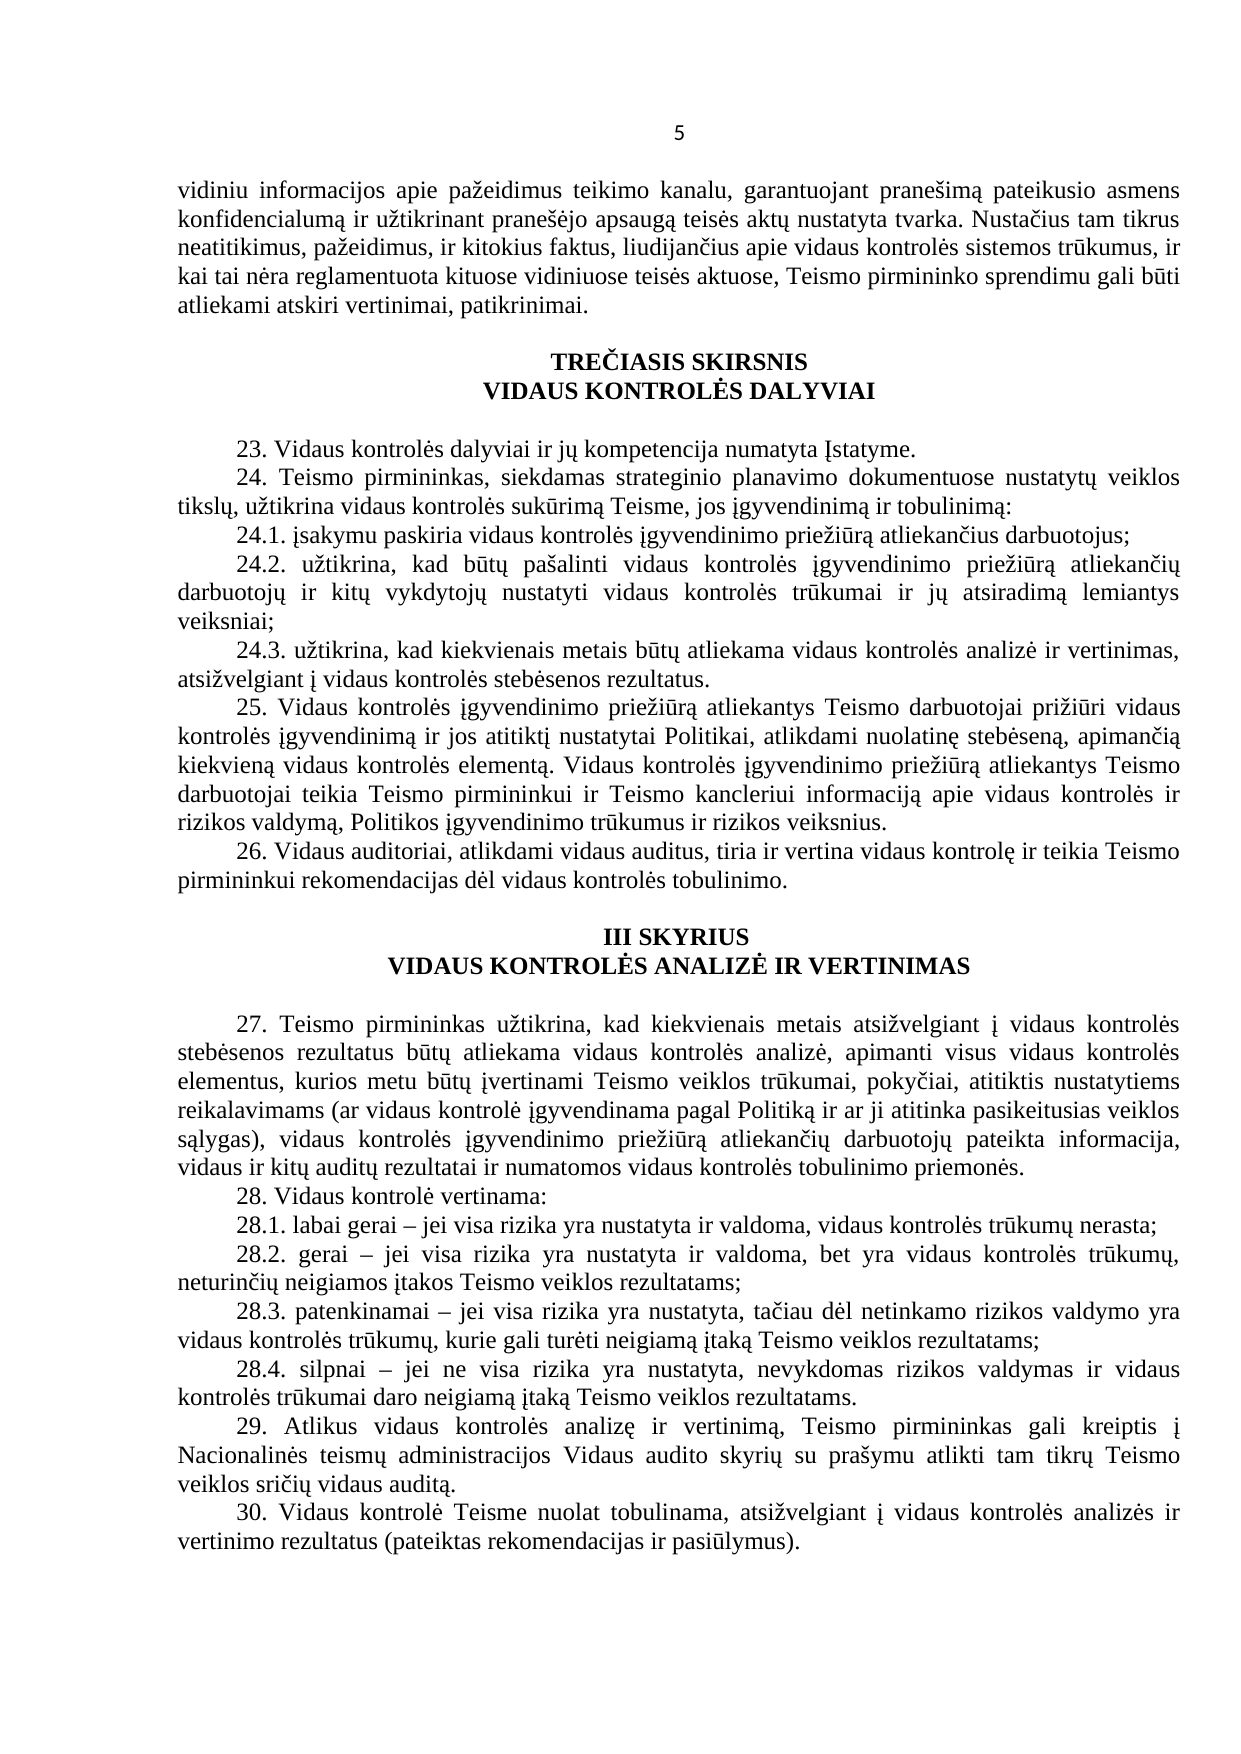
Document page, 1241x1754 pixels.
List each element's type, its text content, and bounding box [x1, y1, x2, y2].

text 28.3. patenkinamai – jei visa rizika yra nustatyta, tačiau dėl netinkamo rizikos valdymo yra vidaus kontrolės trūkumų, kurie gali turėti neigiamą įtaką Teismo veiklos rezultatams; [177, 1296, 1181, 1354]
text 24.1. įsakymu paskiria vidaus kontrolės įgyvendinimo priežiūrą atliekančius darbuotojus; [177, 520, 1181, 549]
text 27. Teismo pirmininkas užtikrina, kad kiekvienais metais atsižvelgiant į vidaus kontrolės stebėsenos rezultatus būtų atliekama vidaus kontrolės analizė, apimanti visus vidaus kontrolės elementus, kurios metu būtų įvertinami Teismo veiklos trūkumai, pokyčiai, atitiktis nustatytiems reikalavimams (ar vidaus kontrolė įgyvendinama pagal Politiką ir ar ji atitinka pasikeitusias veiklos sąlygas), vidaus kontrolės įgyvendinimo priežiūrą atliekančių darbuotojų pateikta informacija, vidaus ir kitų auditų rezultatai ir numatomos vidaus kontrolės tobulinimo priemonės. [177, 1009, 1181, 1181]
text 24.3. užtikrina, kad kiekvienais metais būtų atliekama vidaus kontrolės analizė ir vertinimas, atsižvelgiant į vidaus kontrolės stebėsenos rezultatus. [177, 635, 1181, 692]
text 24.2. užtikrina, kad būtų pašalinti vidaus kontrolės įgyvendinimo priežiūrą atliekančių darbuotojų ir kitų vykdytojų nustatyti vidaus kontrolės trūkumai ir jų atsiradimą lemiantys veiksniai; [177, 549, 1181, 635]
text VIDAUS KONTROLĖS ANALIZĖ IR VERTINIMAS [177, 951, 1181, 980]
text TREČIASIS SKIRSNIS [177, 347, 1181, 376]
text 24. Teismo pirmininkas, siekdamas strateginio planavimo dokumentuose nustatytų veiklos tikslų, užtikrina vidaus kontrolės sukūrimą Teisme, jos įgyvendinimą ir tobulinimą: [177, 462, 1181, 520]
text 30. Vidaus kontrolė Teisme nuolat tobulinama, atsižvelgiant į vidaus kontrolės analizės ir vertinimo rezultatus (pateiktas rekomendacijas ir pasiūlymus). [177, 1497, 1181, 1555]
text 25. Vidaus kontrolės įgyvendinimo priežiūrą atliekantys Teismo darbuotojai prižiūri vidaus kontrolės įgyvendinimą ir jos atitiktį nustatytai Politikai, atlikdami nuolatinę stebėseną, apimančią kiekvieną vidaus kontrolės elementą. Vidaus kontrolės įgyvendinimo priežiūrą atliekantys Teismo darbuotojai teikia Teismo pirmininkui ir Teismo kancleriui informaciją apie vidaus kontrolės ir rizikos valdymą, Politikos įgyvendinimo trūkumus ir rizikos veiksnius. [177, 692, 1181, 836]
text 23. Vidaus kontrolės dalyviai ir jų kompetencija numatyta Įstatyme. [177, 434, 1181, 462]
text 26. Vidaus auditoriai, atlikdami vidaus auditus, tiria ir vertina vidaus kontrolę ir teikia Teismo pirmininkui rekomendacijas dėl vidaus kontrolės tobulinimo. [177, 836, 1181, 894]
text 28.4. silpnai – jei ne visa rizika yra nustatyta, nevykdomas rizikos valdymas ir vidaus kontrolės trūkumai daro neigiamą įtaką Teismo veiklos rezultatams. [177, 1354, 1181, 1411]
text vidiniu informacijos apie pažeidimus teikimo kanalu, garantuojant pranešimą pateikusio asmens konfidencialumą ir užtikrinant pranešėjo apsaugą teisės aktų nustatyta tvarka. Nustačius tam tikrus neatitikimus, pažeidimus, ir kitokius faktus, liudijančius apie vidaus kontrolės sistemos trūkumus, ir kai tai nėra reglamentuota kituose vidiniuose teisės aktuose, Teismo pirmininko sprendimu gali būti atliekami atskiri vertinimai, patikrinimai. [177, 175, 1181, 319]
text 28.2. gerai – jei visa rizika yra nustatyta ir valdoma, bet yra vidaus kontrolės trūkumų, neturinčių neigiamos įtakos Teismo veiklos rezultatams; [177, 1239, 1181, 1296]
text 28. Vidaus kontrolė vertinama: [177, 1181, 1181, 1210]
text 29. Atlikus vidaus kontrolės analizę ir vertinimą, Teismo pirmininkas gali kreiptis į Nacionalinės teismų administracijos Vidaus audito skyrių su prašymu atlikti tam tikrų Teismo veiklos sričių vidaus auditą. [177, 1411, 1181, 1497]
text 28.1. labai gerai – jei visa rizika yra nustatyta ir valdoma, vidaus kontrolės trūkumų nerasta; [177, 1210, 1181, 1239]
text VIDAUS KONTROLĖS DALYVIAI [177, 376, 1181, 405]
text III SKYRIUS [177, 922, 1181, 951]
